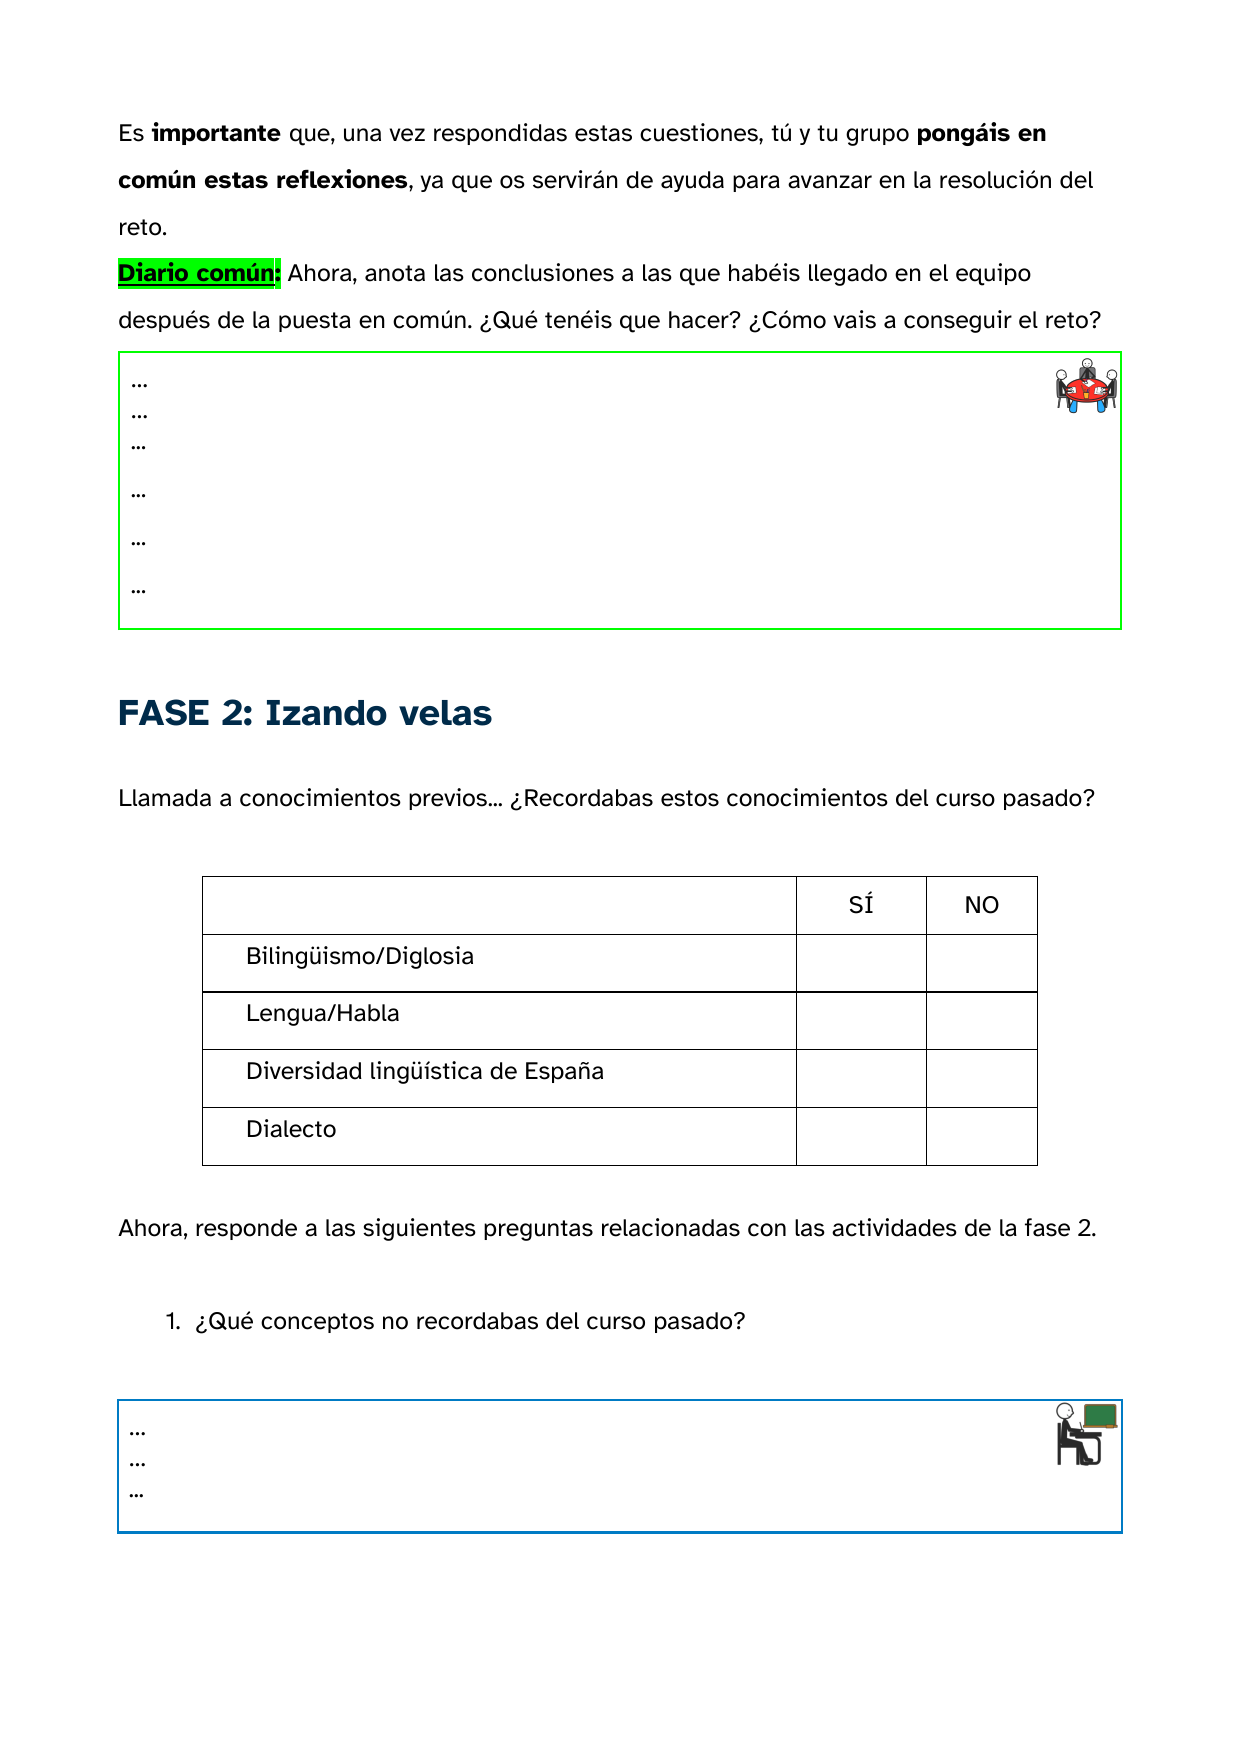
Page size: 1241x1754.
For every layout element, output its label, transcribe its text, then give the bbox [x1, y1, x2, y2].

text Es importante que, una vez respondidas estas cuestiones, tú y tu grupo pongáis en común estas reflexiones, ya que os servirán de ayuda para avanzar en la resolución del reto. [118, 118, 1122, 242]
table_cell [927, 935, 1037, 991]
table_cell Bilingüismo/Diglosia [203, 935, 796, 991]
table_cell [927, 1108, 1037, 1165]
list Ahora, responde a las siguientes preguntas relacionadas con las actividades de la fase 2. [118, 1212, 1122, 1243]
subtitle FASE 2: Izando velas [118, 689, 1122, 736]
table_cell Diversidad lingüística de España [203, 1050, 796, 1107]
table_cell [797, 935, 926, 991]
table_header … … ... ... ... ... [120, 353, 1120, 628]
table_cell [797, 993, 926, 1049]
table_header SÍ [797, 877, 926, 933]
table_header [203, 877, 796, 933]
table_cell Lengua/Habla [203, 993, 796, 1049]
text Diario común: Ahora, anota las conclusiones a las que habéis llegado en el equipo después de la puesta en común. ¿Qué tenéis que hacer? ¿Cómo vais a conseguir el reto? [118, 258, 1122, 335]
table_cell [927, 993, 1037, 1049]
list ¿Qué conceptos no recordabas del curso pasado? [165, 1306, 1122, 1337]
table_cell [927, 1050, 1037, 1107]
table_header NO [927, 877, 1037, 933]
text Llamada a conocimientos previos... ¿Recordabas estos conocimientos del curso pasado? [118, 783, 1122, 814]
table_cell Dialecto [203, 1108, 796, 1165]
table_cell [797, 1108, 926, 1165]
table_cell [797, 1050, 926, 1107]
table_header … … ... [119, 1401, 1121, 1531]
